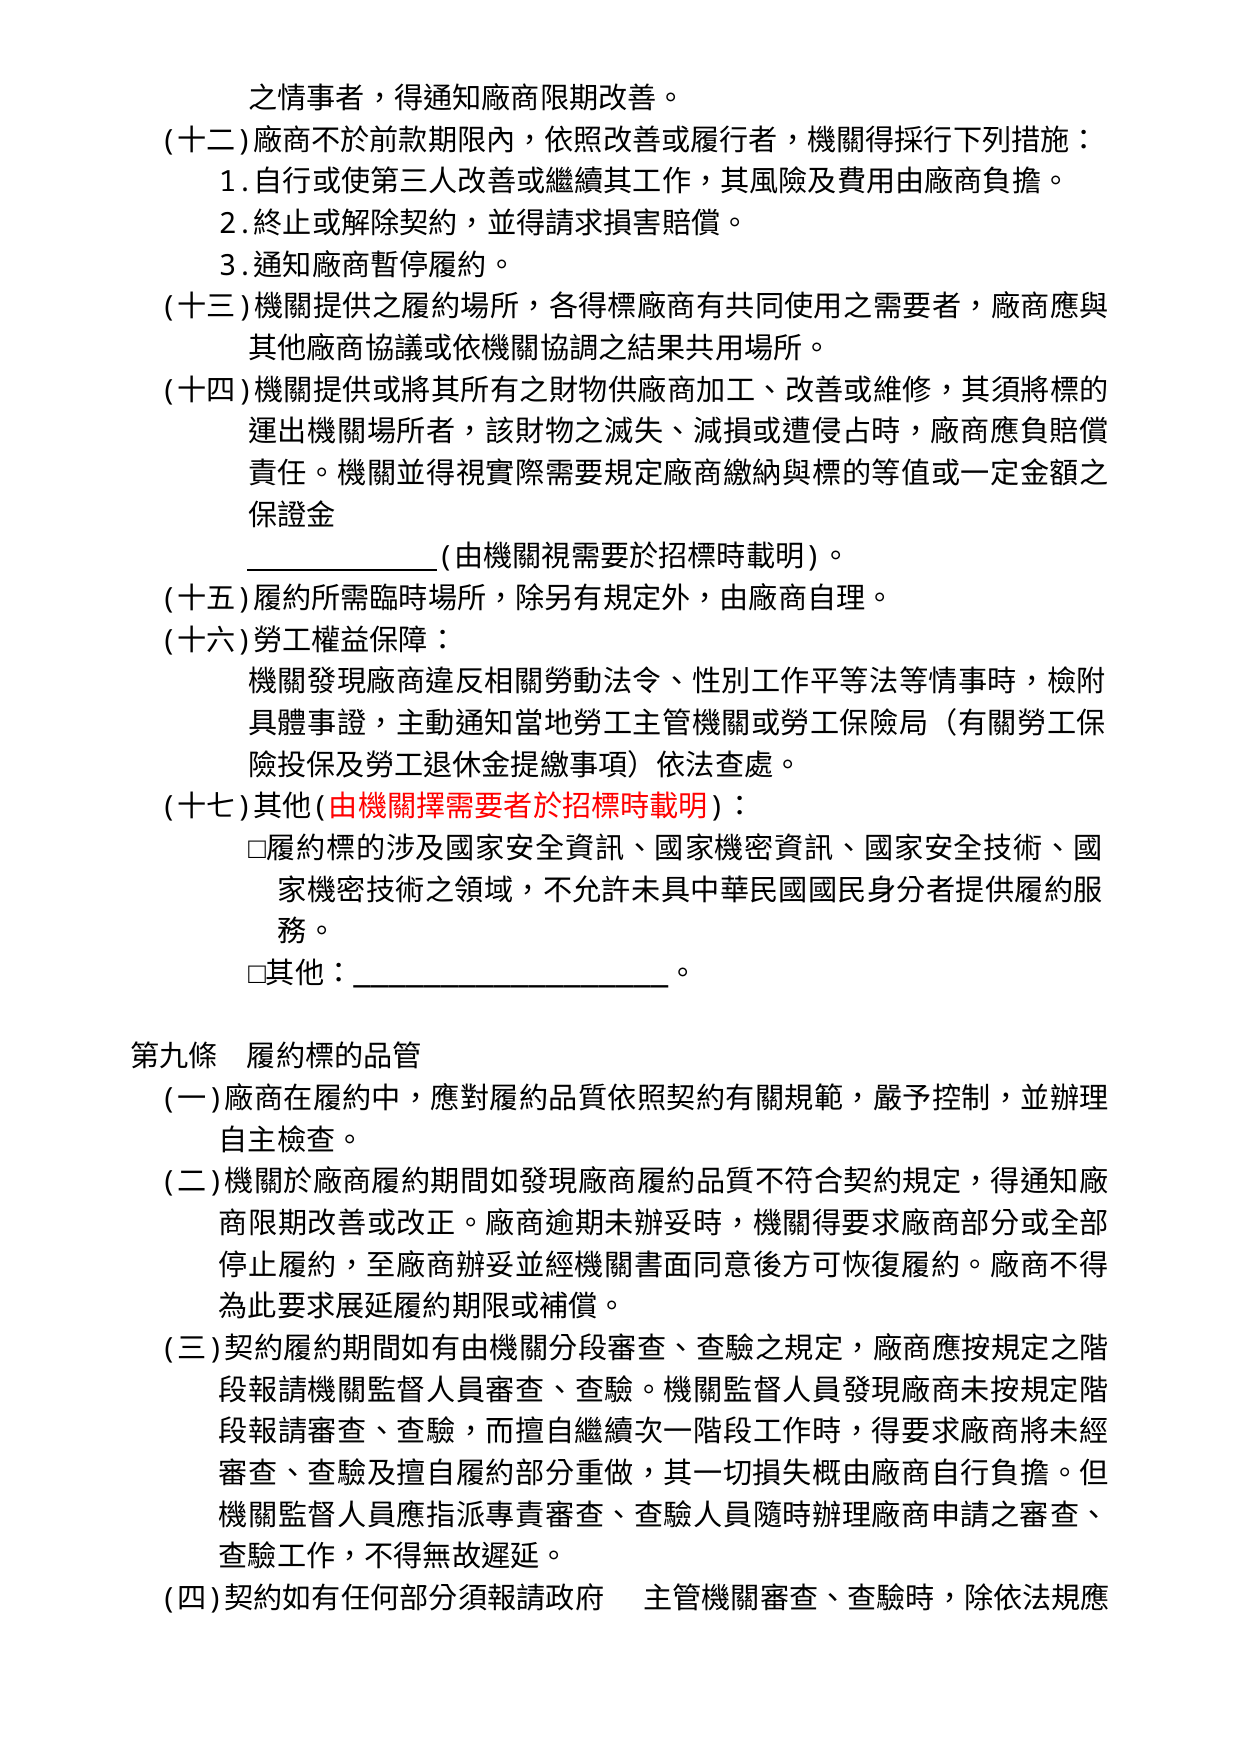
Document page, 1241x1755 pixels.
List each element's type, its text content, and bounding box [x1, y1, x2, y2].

text (十二)廠商不於前款期限內，依照改善或履行者，機關得採行下列措施： [159, 117, 1110, 158]
text (由機關視需要於招標時載明)。 [159, 533, 1110, 575]
text (十七)其他(由機關擇需要者於招標時載明)： [159, 783, 1110, 825]
text 機關發現廠商違反相關勞動法令、性別工作平等法等情事時，檢附具體事證，主動通知當地勞工主管機關或勞工保險局（有關勞工保險投保及勞工退休金提繳事項）依法查處。 [248, 658, 1108, 783]
text (一)廠商在履約中，應對履約品質依照契約有關規範，嚴予控制，並辦理自主檢查。 [159, 1075, 1110, 1158]
text (二)機關於廠商履約期間如發現廠商履約品質不符合契約規定，得通知廠商限期改善或改正。廠商逾期未辦妥時，機關得要求廠商部分或全部停止履約，至廠商辦妥並經機關書面同意後方可恢復履約。廠商不得為此要求展延履約期限或補償。 [159, 1158, 1110, 1325]
text □其他：__________________。 [248, 950, 1104, 992]
text (三)契約履約期間如有由機關分段審查、查驗之規定，廠商應按規定之階段報請機關監督人員審查、查驗。機關監督人員發現廠商未按規定階段報請審查、查驗，而擅自繼續次一階段工作時，得要求廠商將未經審查、查驗及擅自履約部分重做，其一切損失概由廠商自行負擔。但機關監督人員應指派專責審查、查驗人員隨時辦理廠商申請之審查、查驗工作，不得無故遲延。 [159, 1325, 1110, 1575]
text 3.通知廠商暫停履約。 [218, 242, 1108, 283]
text (四)契約如有任何部分須報請政府主管機關審查、查驗時，除依法規應由機關提出申請者外，應由廠商提出申請，並按照規定負擔有關費用。 [159, 1575, 1110, 1617]
text 之情事者，得通知廠商限期改善。 [159, 75, 1110, 117]
text □履約標的涉及國家安全資訊、國家機密資訊、國家安全技術、國家機密技術之領域，不允許未具中華民國國民身分者提供履約服務。 [248, 825, 1104, 950]
text (十四)機關提供或將其所有之財物供廠商加工、改善或維修，其須將標的運出機關場所者，該財物之滅失、減損或遭侵占時，廠商應負賠償責任。機關並得視實際需要規定廠商繳納與標的等值或一定金額之保證金 [159, 367, 1110, 533]
text 第九條 履約標的品管 [130, 1033, 1110, 1075]
text (十三)機關提供之履約場所，各得標廠商有共同使用之需要者，廠商應與其他廠商協議或依機關協調之結果共用場所。 [159, 283, 1110, 367]
text (十六)勞工權益保障： [159, 617, 1110, 658]
text 1.自行或使第三人改善或繼續其工作，其風險及費用由廠商負擔。 [218, 158, 1108, 200]
text (十五)履約所需臨時場所，除另有規定外，由廠商自理。 [159, 575, 1110, 617]
text 2.終止或解除契約，並得請求損害賠償。 [218, 200, 1108, 242]
